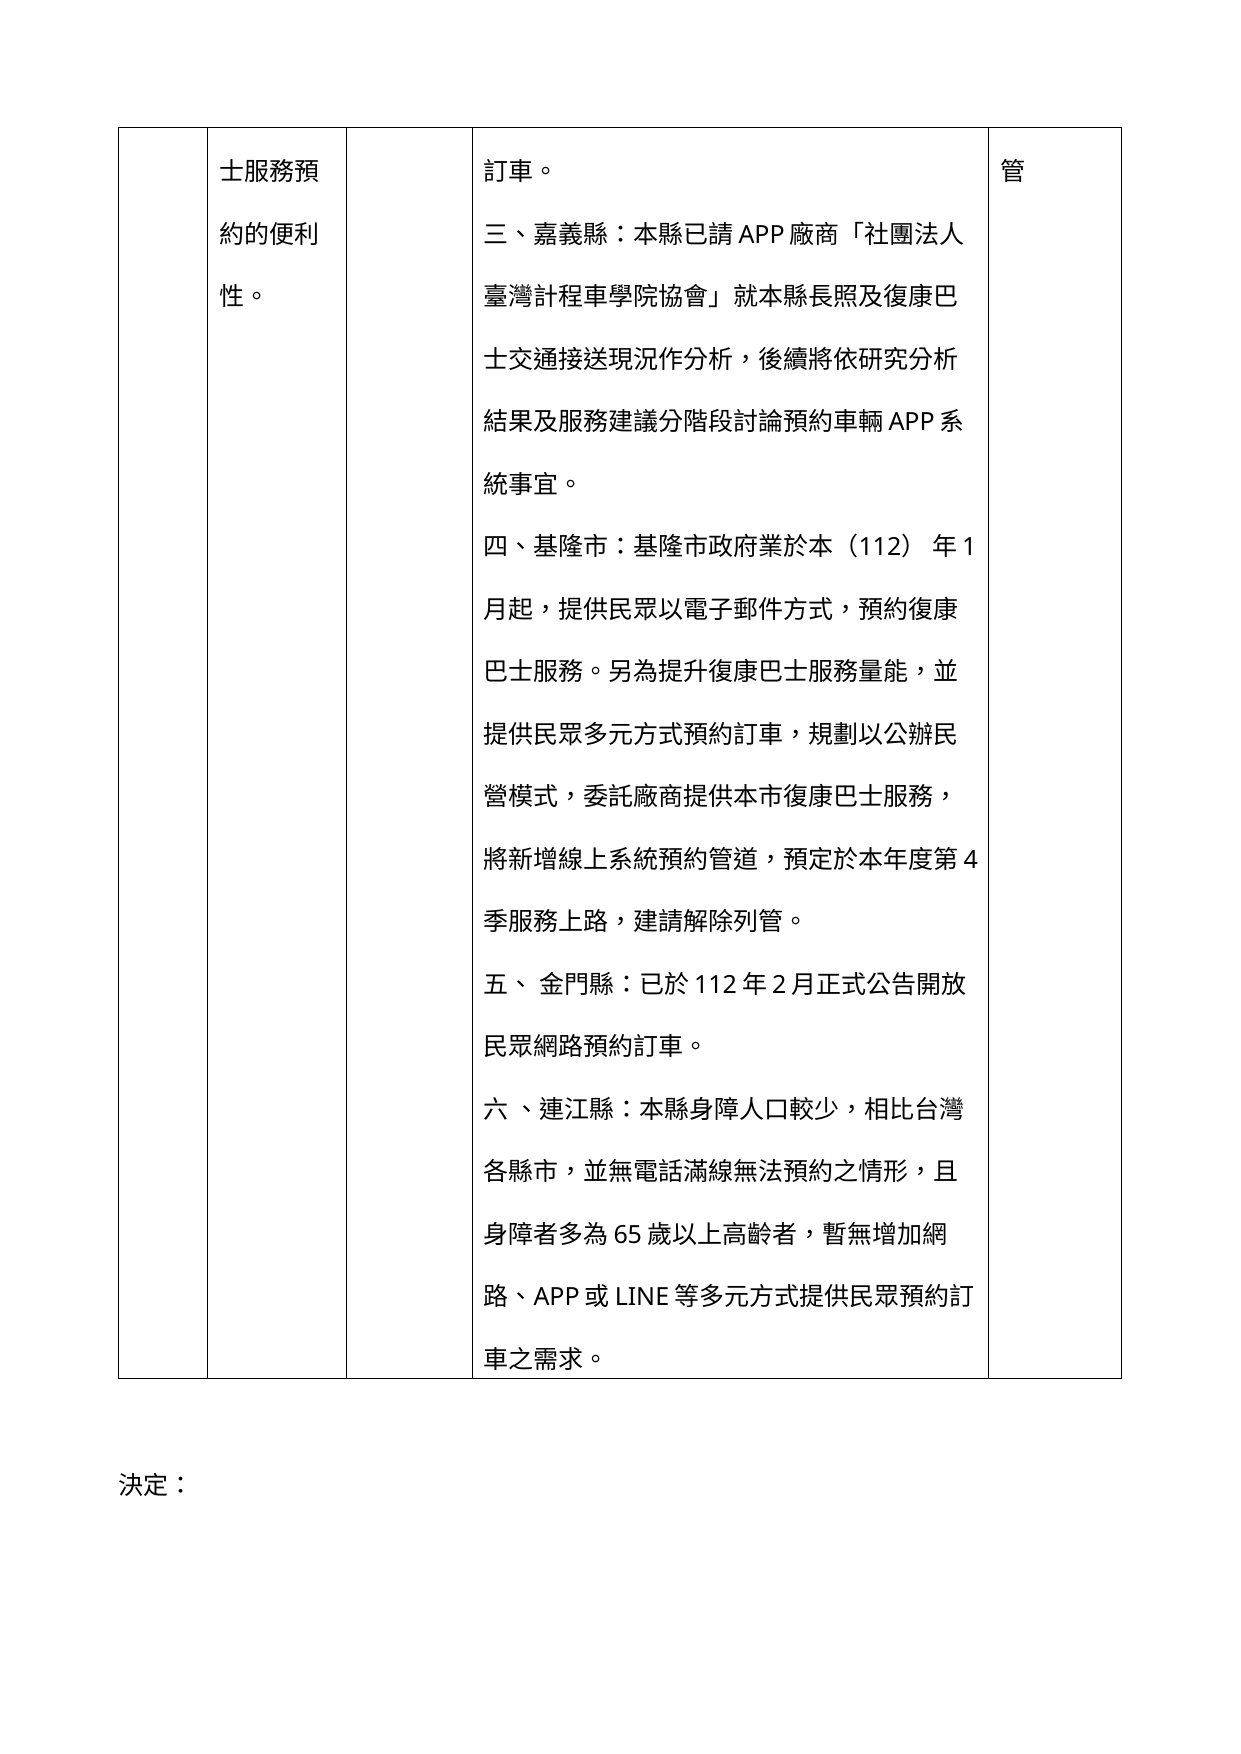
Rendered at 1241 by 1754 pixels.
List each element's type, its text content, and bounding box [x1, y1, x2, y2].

table_cell [119, 128, 207, 1378]
table_cell [347, 128, 472, 1378]
text 決定： [118, 1442, 1122, 1504]
table_cell 訂車。 三、嘉義縣：本縣已請APP廠商「社團法人臺灣計程車學院協會」就本縣長照及復康巴士交通接送現況作分析，後續將依研究分析結果及服務建議分階段討論預約車輛APP系統事宜。 四、基隆市：基隆市政府業於本（112） 年1月起，提供民眾以電子郵件方式，預約復康巴士服務。另為提升復康巴士服務量能，並提供民眾多元方式預約訂車，規劃以公辦民營模式，委託廠商提供本市復康巴士服務，將新增線上系統預約管道，預定於本年度第4季服務上路，建請解除列管。 五、 金門縣：已於112年2月正式公告開放民眾網路預約訂車。 六 、連江縣：本縣身障人口較少，相比台灣各縣市，並無電話滿線無法預約之情形，且身障者多為65歲以上高齡者，暫無增加網路、APP或LINE等多元方式提供民眾預約訂車之需求。 [473, 128, 988, 1378]
table_cell 管 [989, 128, 1121, 1378]
table_cell 士服務預約的便利性。 [208, 128, 346, 1378]
